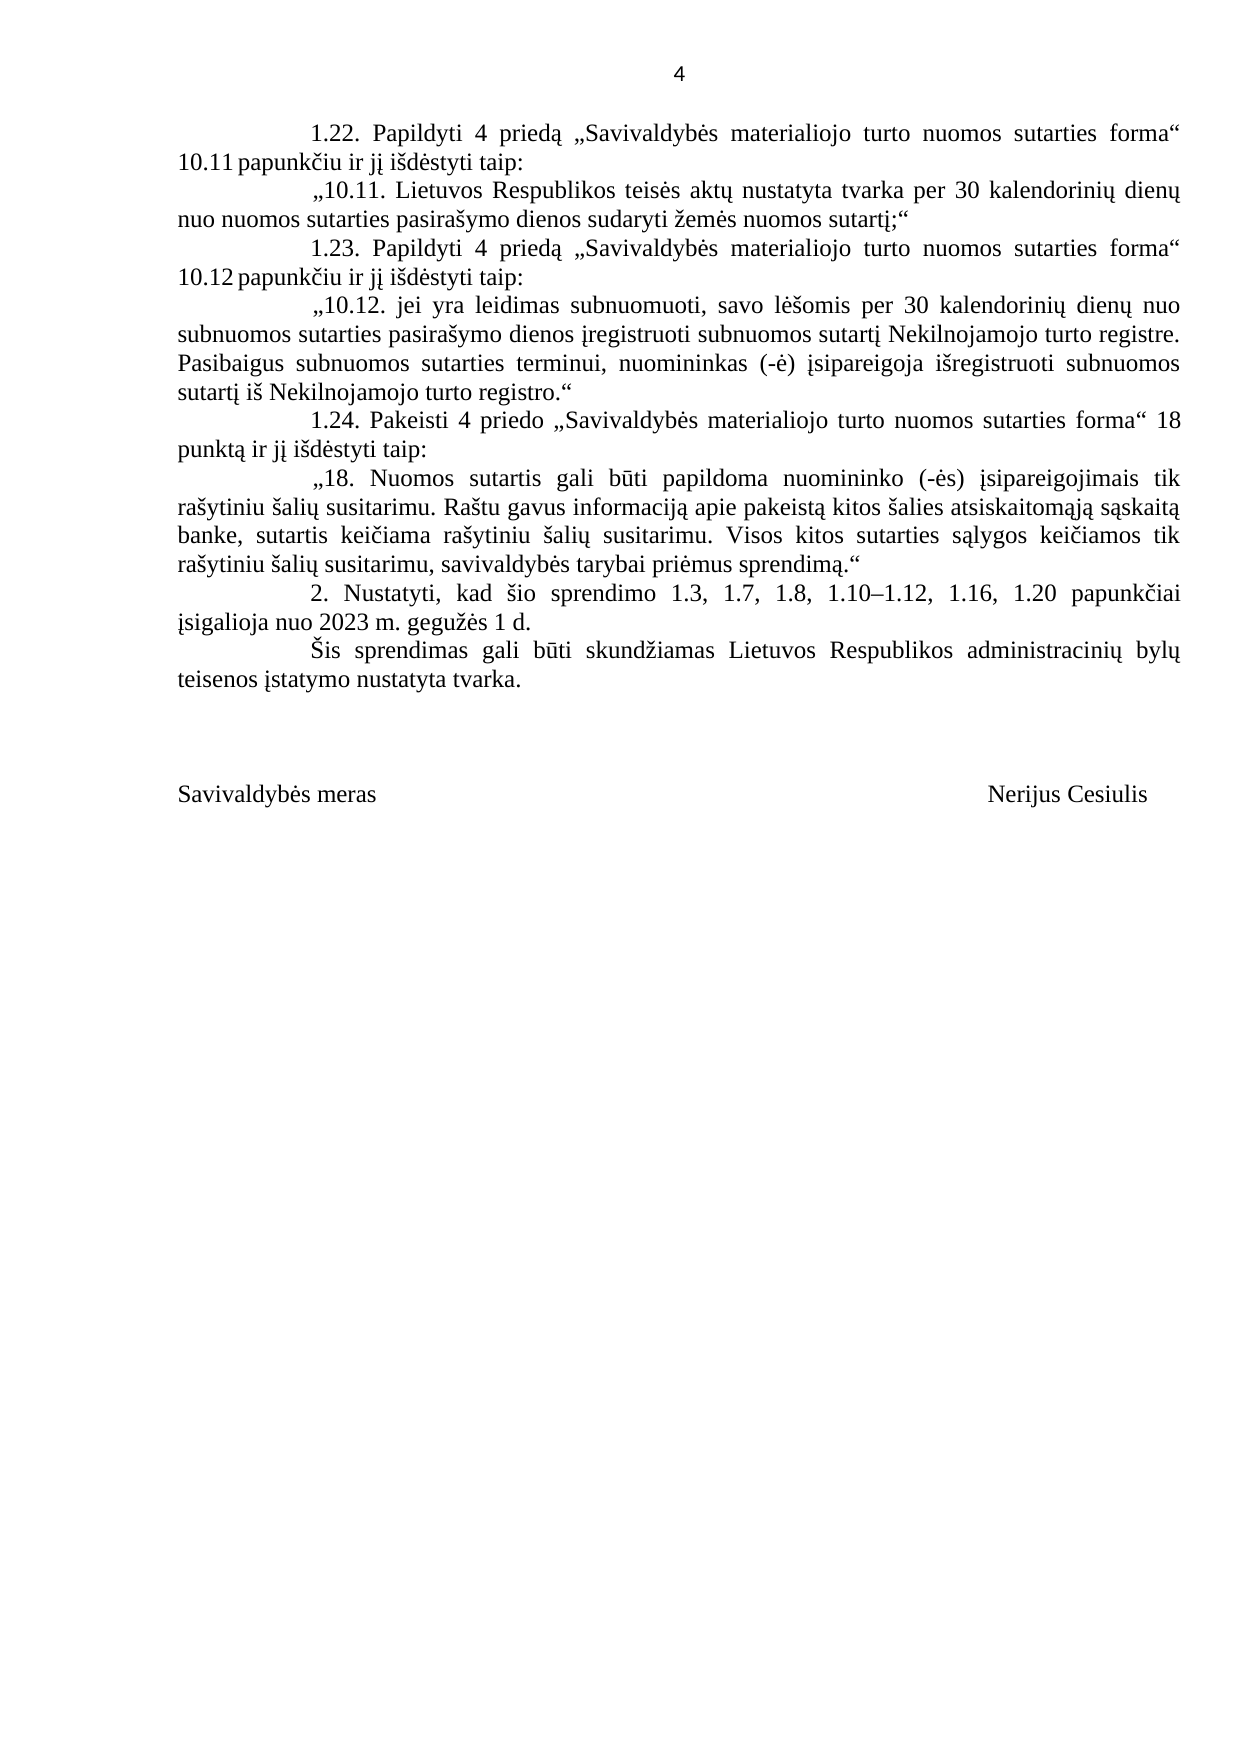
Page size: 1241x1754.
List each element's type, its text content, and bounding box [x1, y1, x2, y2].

text 1.22. Papildyti 4 priedą „Savivaldybės materialiojo turto nuomos sutarties forma“ 10.11 papunkčiu ir jį išdėstyti taip: [177, 118, 1181, 176]
text „18. Nuomos sutartis gali būti papildoma nuomininko (-ės) įsipareigojimais tik rašytiniu šalių susitarimu. Raštu gavus informaciją apie pakeistą kitos šalies atsiskaitomąją sąskaitą banke, sutartis keičiama rašytiniu šalių susitarimu. Visos kitos sutarties sąlygos keičiamos tik rašytiniu šalių susitarimu, savivaldybės tarybai priėmus sprendimą.“ [177, 463, 1181, 578]
text „10.11. Lietuvos Respublikos teisės aktų nustatyta tvarka per 30 kalendorinių dienų nuo nuomos sutarties pasirašymo dienos sudaryti žemės nuomos sutartį;“ [177, 176, 1181, 233]
text Savivaldybės meras Nerijus Cesiulis [177, 779, 1181, 808]
text Šis sprendimas gali būti skundžiamas Lietuvos Respublikos administracinių bylų teisenos įstatymo nustatyta tvarka. [177, 636, 1181, 693]
text 1.24. Pakeisti 4 priedo „Savivaldybės materialiojo turto nuomos sutarties forma“ 18 punktą ir jį išdėstyti taip: [177, 406, 1181, 463]
text „10.12. jei yra leidimas subnuomuoti, savo lėšomis per 30 kalendorinių dienų nuo subnuomos sutarties pasirašymo dienos įregistruoti subnuomos sutartį Nekilnojamojo turto registre. Pasibaigus subnuomos sutarties terminui, nuomininkas (-ė) įsipareigoja išregistruoti subnuomos sutartį iš Nekilnojamojo turto registro.“ [177, 291, 1181, 406]
text 1.23. Papildyti 4 priedą „Savivaldybės materialiojo turto nuomos sutarties forma“ 10.12 papunkčiu ir jį išdėstyti taip: [177, 233, 1181, 291]
text 2. Nustatyti, kad šio sprendimo 1.3, 1.7, 1.8, 1.10–1.12, 1.16, 1.20 papunkčiai įsigalioja nuo 2023 m. gegužės 1 d. [177, 578, 1181, 636]
